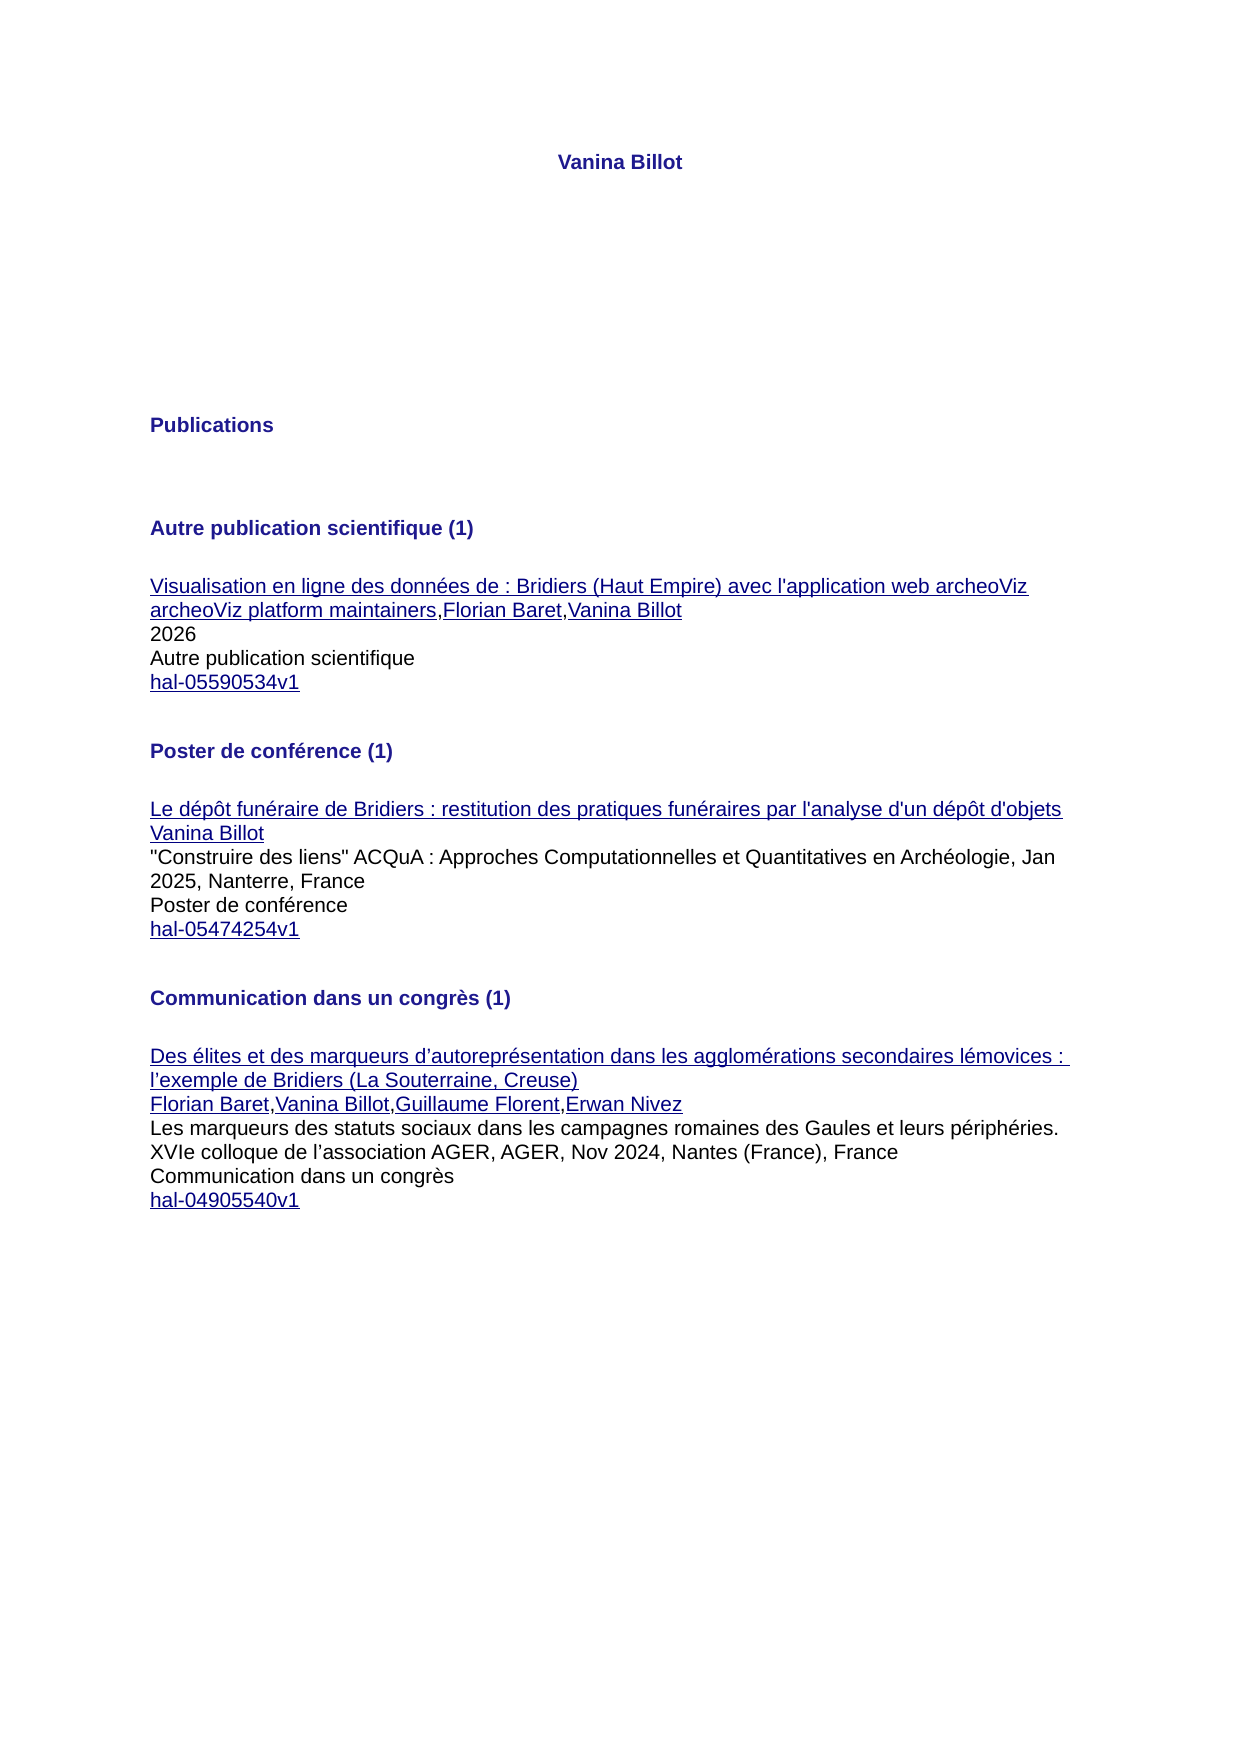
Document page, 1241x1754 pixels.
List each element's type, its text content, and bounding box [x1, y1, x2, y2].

subtitle Poster de conférence (1) [150, 738, 1090, 762]
subtitle Vanina Billot [150, 150, 1090, 174]
subtitle Autre publication scientifique (1) [150, 516, 1090, 539]
subtitle Publications [150, 412, 1090, 436]
table_header Des élites et des marqueurs d’autoreprésentation dans les agglomérations secondaires lémovices : l’exemple de Bridiers (La Souterraine, Creuse) Florian Baret,Vanina Billot,Guillaume Florent,Erwan Nivez Les marqueurs des statuts sociaux dans les campagnes romaines des Gaules et leurs périphéries. XVIe colloque de l’association AGER, AGER, Nov 2024, Nantes (France), France Communication dans un congrès hal-04905540v1 [150, 1044, 1090, 1211]
table_header Visualisation en ligne des données de : Bridiers (Haut Empire) avec l'application web archeoViz archeoViz platform maintainers,Florian Baret,Vanina Billot 2026 Autre publication scientifique hal-05590534v1 [150, 574, 1090, 694]
table_header Le dépôt funéraire de Bridiers : restitution des pratiques funéraires par l'analyse d'un dépôt d'objets Vanina Billot "Construire des liens" ACQuA : Approches Computationnelles et Quantitatives en Archéologie, Jan 2025, Nanterre, France Poster de conférence hal-05474254v1 [150, 797, 1090, 941]
subtitle Communication dans un congrès (1) [150, 985, 1090, 1009]
